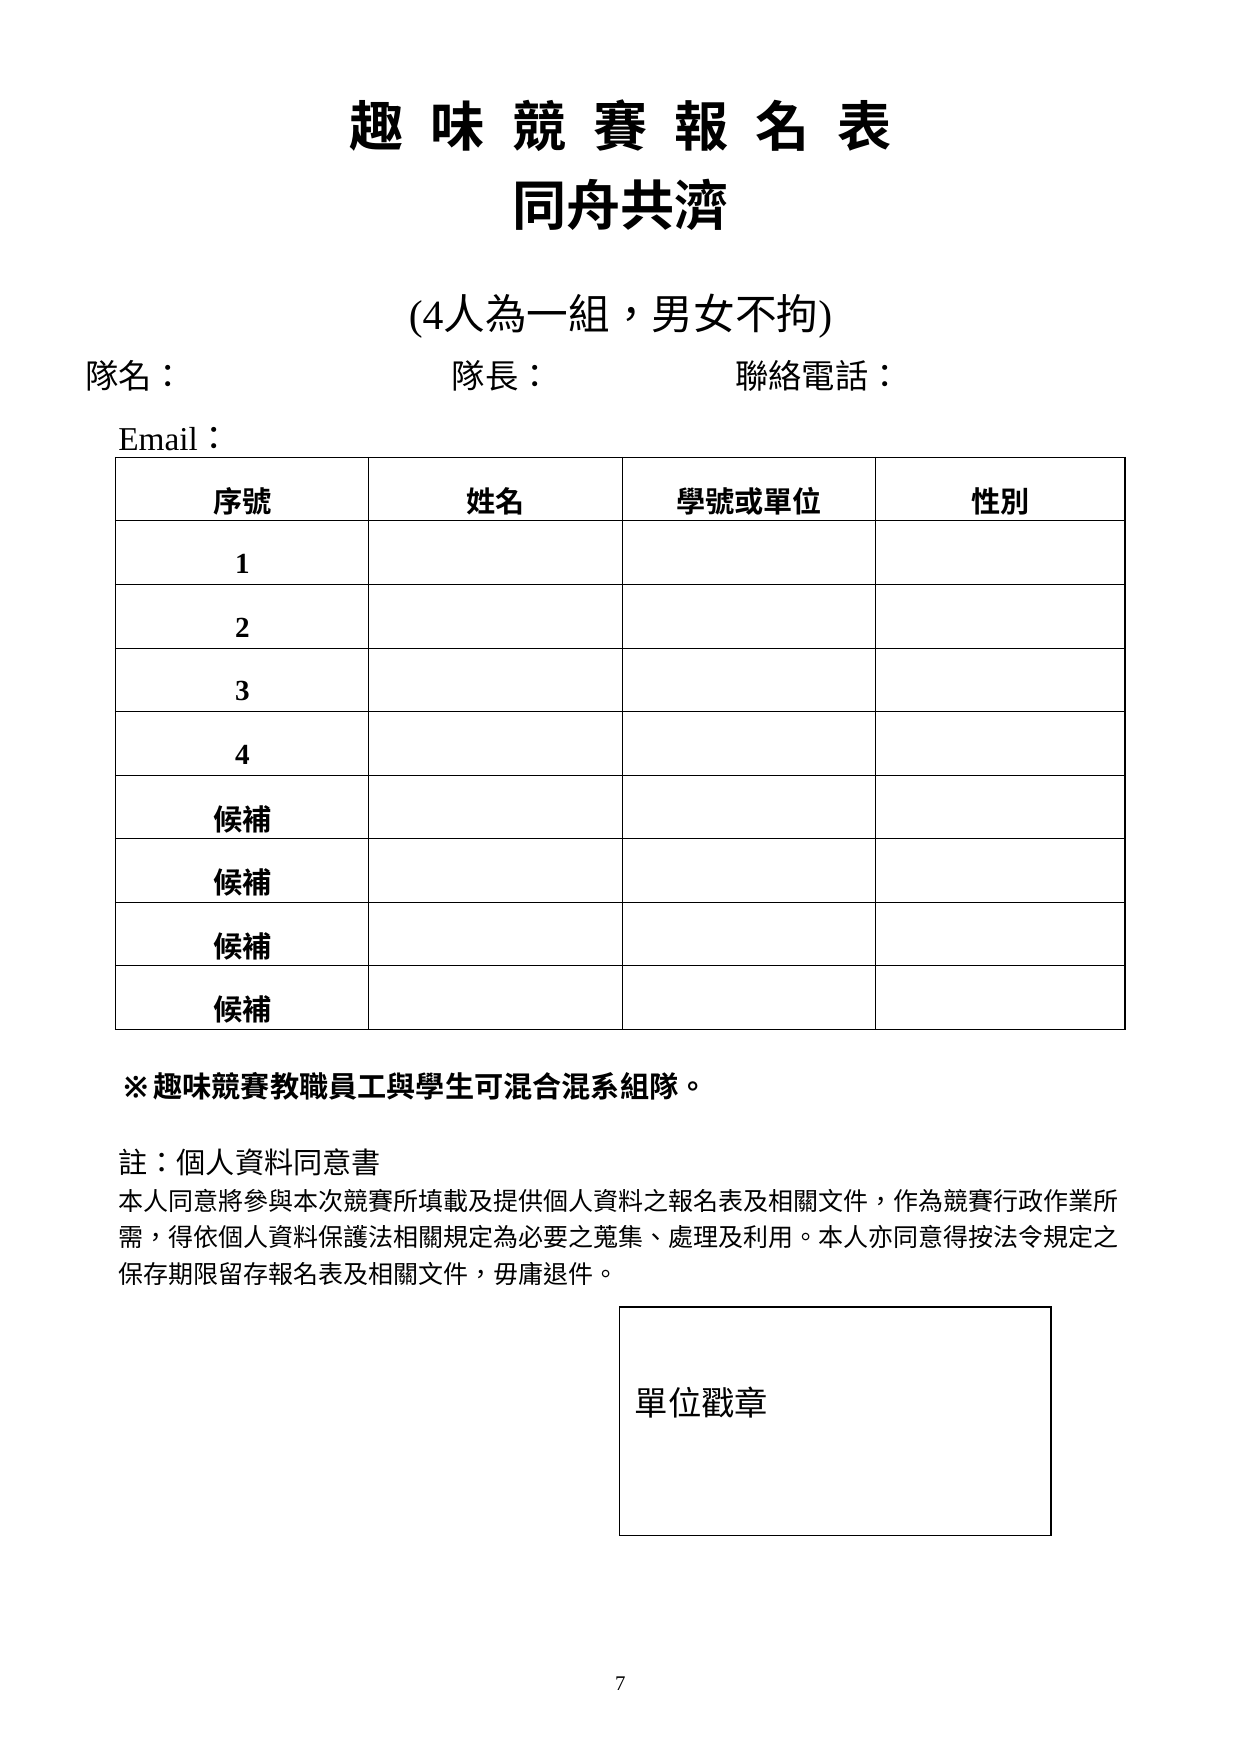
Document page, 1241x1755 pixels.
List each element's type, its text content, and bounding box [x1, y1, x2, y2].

table_header 性別 [876, 458, 1124, 520]
text 本人同意將參與本次競賽所填載及提供個人資料之報名表及相關文件，作為競賽行政作業所需，得依個人資料保護法相關規定為必要之蒐集、處理及利用。本人亦同意得按法令規定之保存期限留存報名表及相關文件，毋庸退件。 [118, 1182, 1122, 1290]
table_cell [623, 903, 875, 965]
table_cell [623, 776, 875, 838]
table_cell [876, 839, 1124, 902]
text ※趣味競賽教職員工與學生可混合混系組隊。 [118, 1063, 1122, 1106]
table_cell [876, 712, 1124, 774]
table_header 姓名 [369, 458, 622, 520]
table_cell 候補 [116, 839, 368, 902]
text Email： [118, 394, 1122, 457]
text 註：個人資料同意書 [118, 1139, 1122, 1182]
table_cell [876, 521, 1124, 584]
table_cell [369, 903, 622, 965]
table_cell [623, 839, 875, 902]
table_cell 2 [116, 585, 368, 647]
table_cell [369, 776, 622, 838]
table_cell [876, 649, 1124, 711]
table_cell [876, 966, 1124, 1029]
table_cell 候補 [116, 776, 368, 838]
table_cell [623, 649, 875, 711]
text 趣 味 競 賽 報 名 表 [118, 84, 1122, 162]
table_cell [369, 585, 622, 647]
table_cell [876, 776, 1124, 838]
table_cell [623, 585, 875, 647]
table_cell 1 [116, 521, 368, 584]
text 隊名： 隊長： 聯絡電話： [43, 332, 1122, 394]
text (4人為一組，男女不拘) [118, 269, 1122, 332]
table_cell [369, 712, 622, 774]
table_cell [623, 966, 875, 1029]
table_cell [623, 521, 875, 584]
table_header 序號 [116, 458, 368, 520]
table_cell [876, 903, 1124, 965]
table_cell [369, 966, 622, 1029]
table_cell [369, 649, 622, 711]
table_header 學號或單位 [623, 458, 875, 520]
table_cell 4 [116, 712, 368, 774]
table_cell 候補 [116, 966, 368, 1029]
table_cell 候補 [116, 903, 368, 965]
text 同舟共濟 [118, 162, 1122, 241]
table_cell [623, 712, 875, 774]
table_cell 3 [116, 649, 368, 711]
table_cell [876, 585, 1124, 647]
table_cell [369, 839, 622, 902]
table_cell [369, 521, 622, 584]
